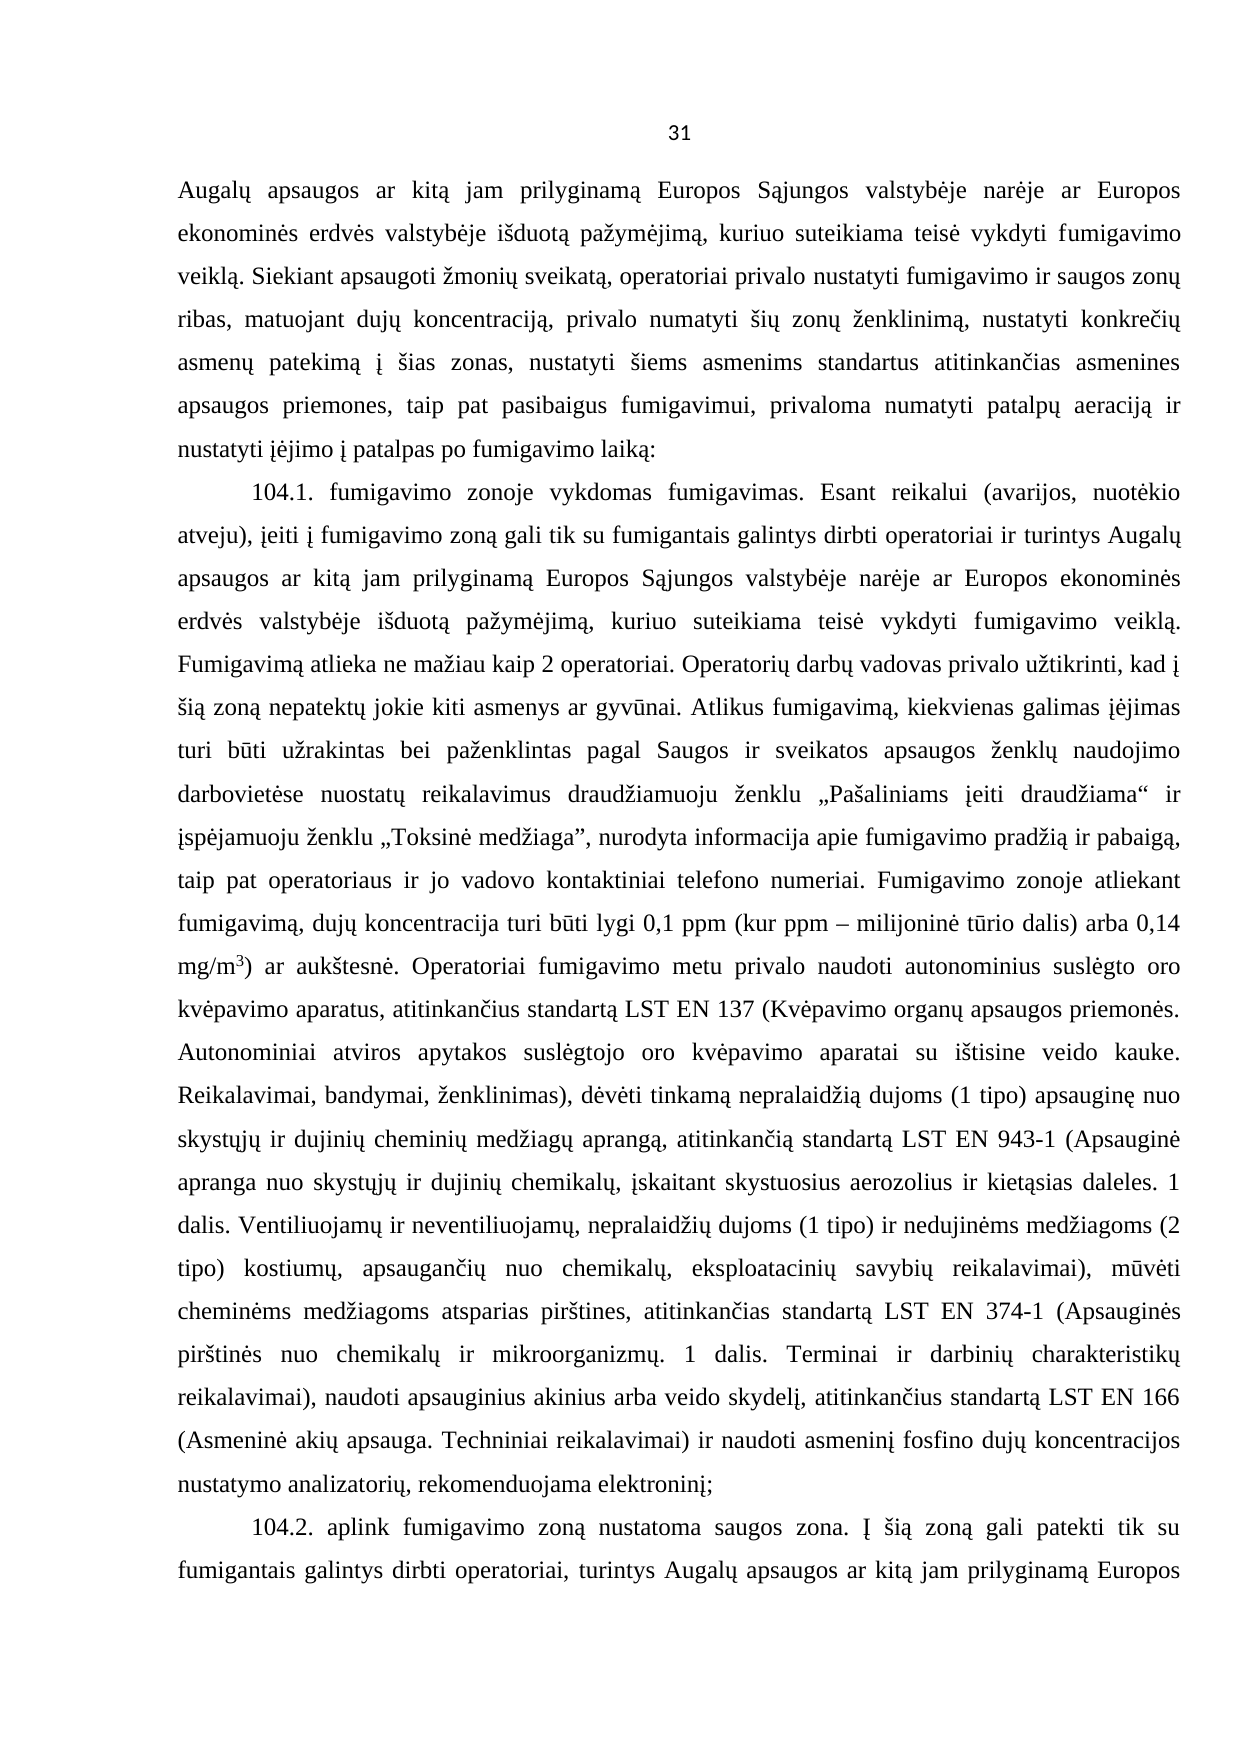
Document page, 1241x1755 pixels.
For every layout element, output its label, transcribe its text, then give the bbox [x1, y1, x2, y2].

text 104.1. fumigavimo zonoje vykdomas fumigavimas. Esant reikalui (avarijos, nuotėkio atveju), įeiti į fumigavimo zoną gali tik su fumigantais galintys dirbti operatoriai ir turintys Augalų apsaugos ar kitą jam prilyginamą Europos Sąjungos valstybėje narėje ar Europos ekonominės erdvės valstybėje išduotą pažymėjimą, kuriuo suteikiama teisė vykdyti fumigavimo veiklą. Fumigavimą atlieka ne mažiau kaip 2 operatoriai. Operatorių darbų vadovas privalo užtikrinti, kad į šią zoną nepatektų jokie kiti asmenys ar gyvūnai. Atlikus fumigavimą, kiekvienas galimas įėjimas turi būti užrakintas bei paženklintas pagal Saugos ir sveikatos apsaugos ženklų naudojimo darbovietėse nuostatų reikalavimus draudžiamuoju ženklu „Pašaliniams įeiti draudžiama“ ir įspėjamuoju ženklu „Toksinė medžiaga”, nurodyta informacija apie fumigavimo pradžią ir pabaigą, taip pat operatoriaus ir jo vadovo kontaktiniai telefono numeriai. Fumigavimo zonoje atliekant fumigavimą, dujų koncentracija turi būti lygi 0,1 ppm (kur ppm – milijoninė tūrio dalis) arba 0,14 mg/m3) ar aukštesnė. Operatoriai fumigavimo metu privalo naudoti autonominius suslėgto oro kvėpavimo aparatus, atitinkančius standartą LST EN 137 (Kvėpavimo organų apsaugos priemonės. Autonominiai atviros apytakos suslėgtojo oro kvėpavimo aparatai su ištisine veido kauke. Reikalavimai, bandymai, ženklinimas), dėvėti tinkamą nepralaidžią dujoms (1 tipo) apsauginę nuo skystųjų ir dujinių cheminių medžiagų aprangą, atitinkančią standartą LST EN 943-1 (Apsauginė apranga nuo skystųjų ir dujinių chemikalų, įskaitant skystuosius aerozolius ir kietąsias daleles. 1 dalis. Ventiliuojamų ir neventiliuojamų, nepralaidžių dujoms (1 tipo) ir nedujinėms medžiagoms (2 tipo) kostiumų, apsaugančių nuo chemikalų, eksploatacinių savybių reikalavimai), mūvėti cheminėms medžiagoms atsparias pirštines, atitinkančias standartą LST EN 374-1 (Apsauginės pirštinės nuo chemikalų ir mikroorganizmų. 1 dalis. Terminai ir darbinių charakteristikų reikalavimai), naudoti apsauginius akinius arba veido skydelį, atitinkančius standartą LST EN 166 (Asmeninė akių apsauga. Techniniai reikalavimai) ir naudoti asmeninį fosfino dujų koncentracijos nustatymo analizatorių, rekomenduojama elektroninį; [177, 477, 1181, 1497]
text 104.2. aplink fumigavimo zoną nustatoma saugos zona. Į šią zoną gali patekti tik su fumigantais galintys dirbti operatoriai, turintys Augalų apsaugos ar kitą jam prilyginamą Europos [177, 1512, 1181, 1584]
text Augalų apsaugos ar kitą jam prilyginamą Europos Sąjungos valstybėje narėje ar Europos ekonominės erdvės valstybėje išduotą pažymėjimą, kuriuo suteikiama teisė vykdyti fumigavimo veiklą. Siekiant apsaugoti žmonių sveikatą, operatoriai privalo nustatyti fumigavimo ir saugos zonų ribas, matuojant dujų koncentraciją, privalo numatyti šių zonų ženklinimą, nustatyti konkrečių asmenų patekimą į šias zonas, nustatyti šiems asmenims standartus atitinkančias asmenines apsaugos priemones, taip pat pasibaigus fumigavimui, privaloma numatyti patalpų aeraciją ir nustatyti įėjimo į patalpas po fumigavimo laiką: [177, 175, 1181, 462]
